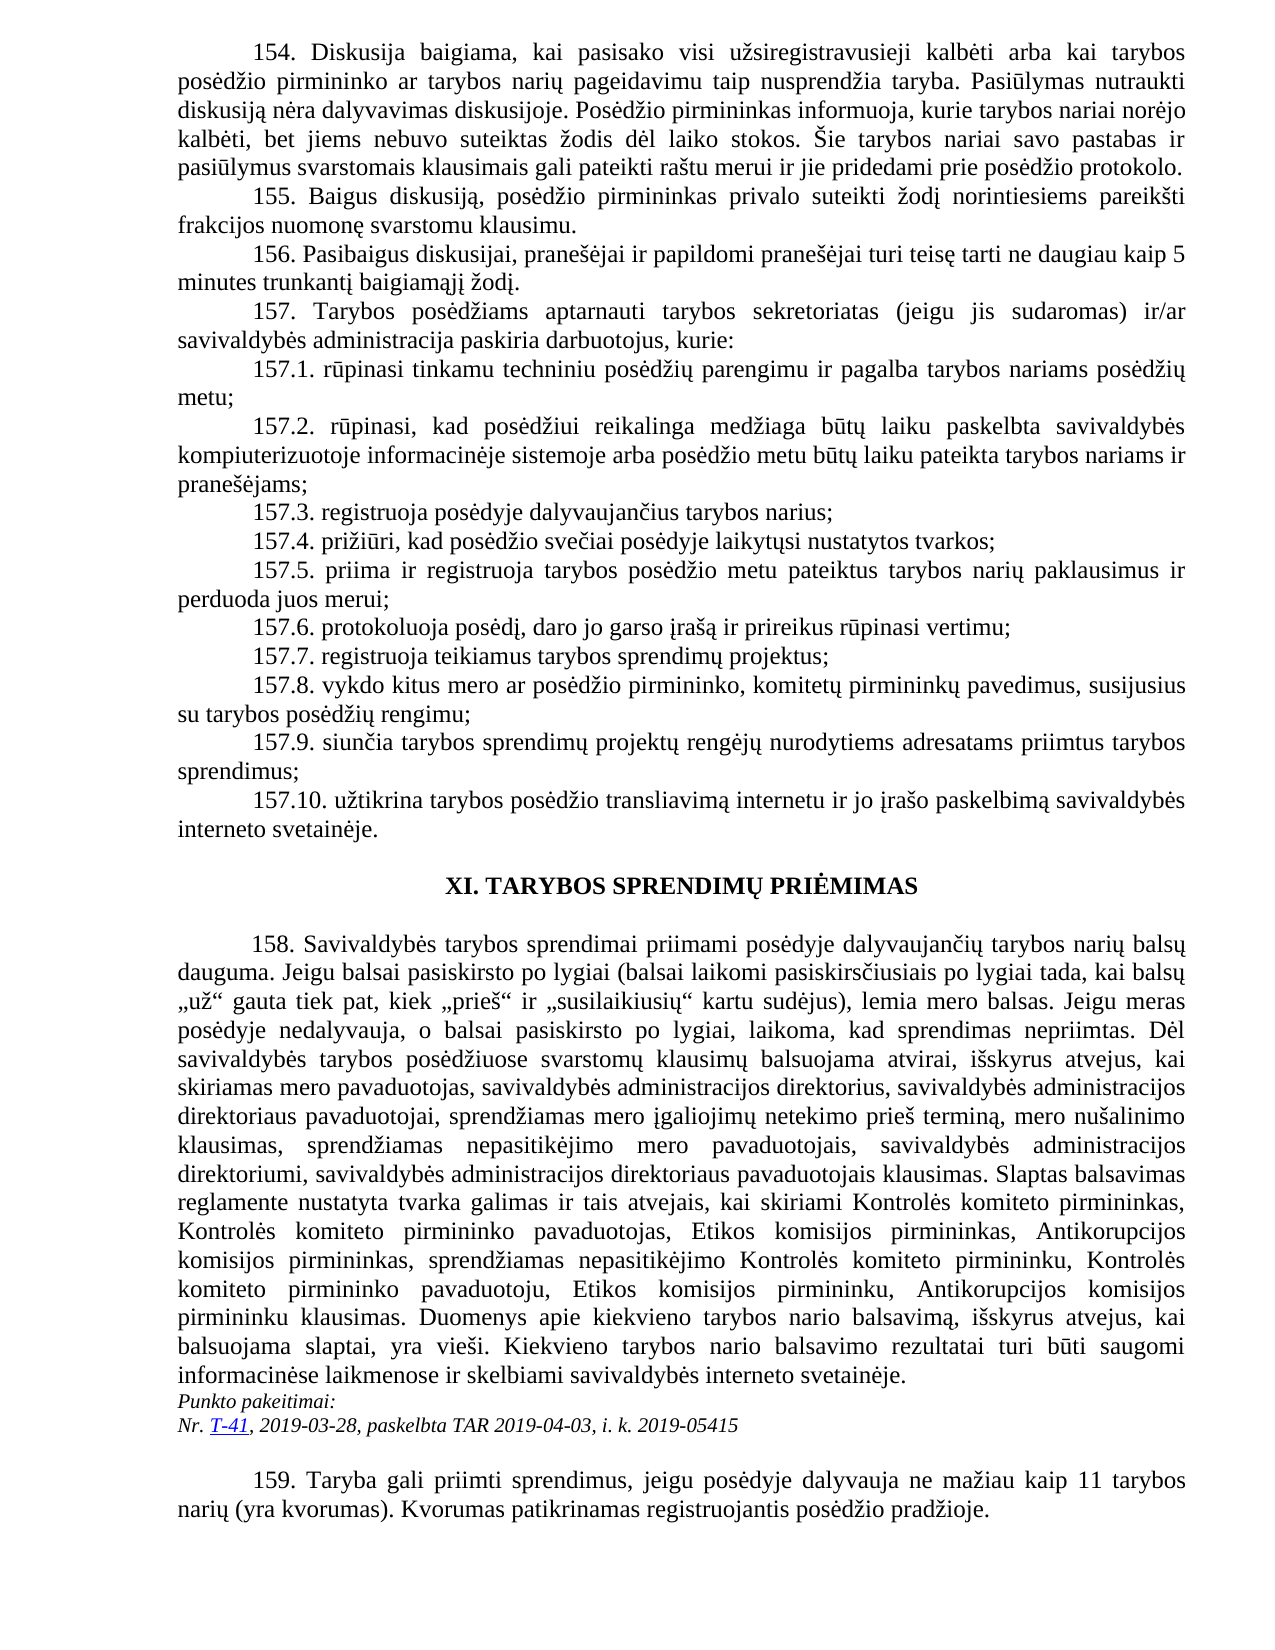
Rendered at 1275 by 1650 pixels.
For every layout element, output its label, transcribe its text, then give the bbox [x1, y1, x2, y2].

text 157.6. protokoluoja posėdį, daro jo garso įrašą ir prireikus rūpinasi vertimu; [177, 612, 1186, 641]
text 157.3. registruoja posėdyje dalyvaujančius tarybos narius; [177, 497, 1186, 526]
text Nr. T-41, 2019-03-28, paskelbta TAR 2019-04-03, i. k. 2019-05415 [177, 1413, 1186, 1437]
text 158. Savivaldybės tarybos sprendimai priimami posėdyje dalyvaujančių tarybos narių balsų dauguma. Jeigu balsai pasiskirsto po lygiai (balsai laikomi pasiskirsčiusiais po lygiai tada, kai balsų „už“ gauta tiek pat, kiek „prieš“ ir „susilaikiusių“ kartu sudėjus), lemia mero balsas. Jeigu meras posėdyje nedalyvauja, o balsai pasiskirsto po lygiai, laikoma, kad sprendimas nepriimtas. Dėl savivaldybės tarybos posėdžiuose svarstomų klausimų balsuojama atvirai, išskyrus atvejus, kai skiriamas mero pavaduotojas, savivaldybės administracijos direktorius, savivaldybės administracijos direktoriaus pavaduotojai, sprendžiamas mero įgaliojimų netekimo prieš terminą, mero nušalinimo klausimas, sprendžiamas nepasitikėjimo mero pavaduotojais, savivaldybės administracijos direktoriumi, savivaldybės administracijos direktoriaus pavaduotojais klausimas. Slaptas balsavimas reglamente nustatyta tvarka galimas ir tais atvejais, kai skiriami Kontrolės komiteto pirmininkas, Kontrolės komiteto pirmininko pavaduotojas, Etikos komisijos pirmininkas, Antikorupcijos komisijos pirmininkas, sprendžiamas nepasitikėjimo Kontrolės komiteto pirmininku, Kontrolės komiteto pirmininko pavaduotoju, Etikos komisijos pirmininku, Antikorupcijos komisijos pirmininku klausimas. Duomenys apie kiekvieno tarybos nario balsavimą, išskyrus atvejus, kai balsuojama slaptai, yra vieši. Kiekvieno tarybos nario balsavimo rezultatai turi būti saugomi informacinėse laikmenose ir skelbiami savivaldybės interneto svetainėje. [177, 929, 1186, 1389]
text Punkto pakeitimai: [177, 1389, 1186, 1413]
text 157.10. užtikrina tarybos posėdžio transliavimą internetu ir jo įrašo paskelbimą savivaldybės interneto svetainėje. [177, 785, 1186, 842]
text 157.4. prižiūri, kad posėdžio svečiai posėdyje laikytųsi nustatytos tvarkos; [177, 526, 1186, 555]
text 157.9. siunčia tarybos sprendimų projektų rengėjų nurodytiems adresatams priimtus tarybos sprendimus; [177, 727, 1186, 785]
text 157.1. rūpinasi tinkamu techniniu posėdžių parengimu ir pagalba tarybos nariams posėdžių metu; [177, 354, 1186, 411]
text 159. Taryba gali priimti sprendimus, jeigu posėdyje dalyvauja ne mažiau kaip 11 tarybos narių (yra kvorumas). Kvorumas patikrinamas registruojantis posėdžio pradžioje. [177, 1466, 1186, 1523]
text 157. Tarybos posėdžiams aptarnauti tarybos sekretoriatas (jeigu jis sudaromas) ir/ar savivaldybės administracija paskiria darbuotojus, kurie: [177, 296, 1186, 354]
text XI. TARYBOS SPRENDIMŲ PRIĖMIMAS [177, 871, 1186, 900]
text 154. Diskusija baigiama, kai pasisako visi užsiregistravusieji kalbėti arba kai tarybos posėdžio pirmininko ar tarybos narių pageidavimu taip nusprendžia taryba. Pasiūlymas nutraukti diskusiją nėra dalyvavimas diskusijoje. Posėdžio pirmininkas informuoja, kurie tarybos nariai norėjo kalbėti, bet jiems nebuvo suteiktas žodis dėl laiko stokos. Šie tarybos nariai savo pastabas ir pasiūlymus svarstomais klausimais gali pateikti raštu merui ir jie pridedami prie posėdžio protokolo. [177, 37, 1186, 181]
text 155. Baigus diskusiją, posėdžio pirmininkas privalo suteikti žodį norintiesiems pareikšti frakcijos nuomonę svarstomu klausimu. [177, 181, 1186, 239]
text 156. Pasibaigus diskusijai, pranešėjai ir papildomi pranešėjai turi teisę tarti ne daugiau kaip 5 minutes trunkantį baigiamąjį žodį. [177, 239, 1186, 296]
text 157.5. priima ir registruoja tarybos posėdžio metu pateiktus tarybos narių paklausimus ir perduoda juos merui; [177, 555, 1186, 612]
text 157.8. vykdo kitus mero ar posėdžio pirmininko, komitetų pirmininkų pavedimus, susijusius su tarybos posėdžių rengimu; [177, 670, 1186, 727]
text 157.7. registruoja teikiamus tarybos sprendimų projektus; [177, 641, 1186, 670]
text 157.2. rūpinasi, kad posėdžiui reikalinga medžiaga būtų laiku paskelbta savivaldybės kompiuterizuotoje informacinėje sistemoje arba posėdžio metu būtų laiku pateikta tarybos nariams ir pranešėjams; [177, 411, 1186, 497]
